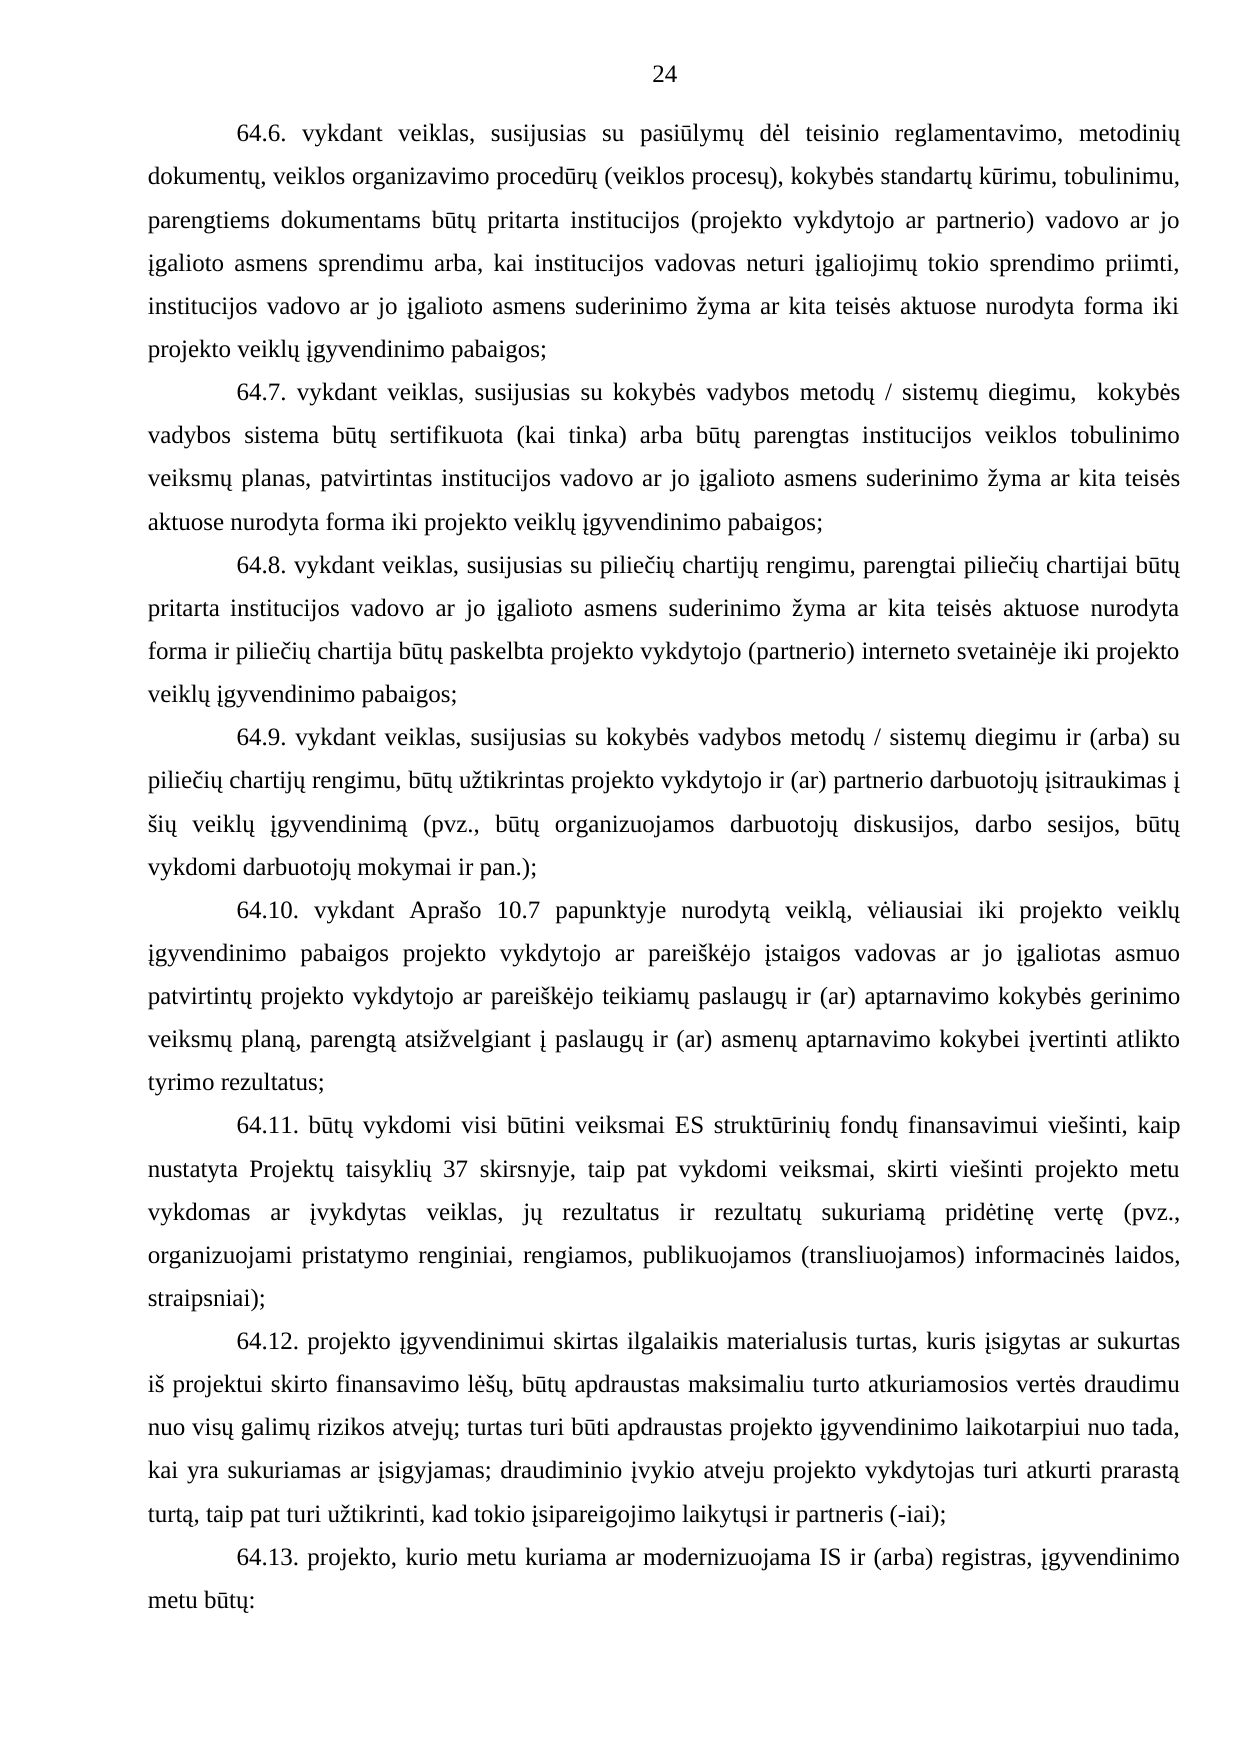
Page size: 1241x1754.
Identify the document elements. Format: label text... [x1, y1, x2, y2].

text 64.10. vykdant Aprašo 10.7 papunktyje nurodytą veiklą, vėliausiai iki projekto veiklų įgyvendinimo pabaigos projekto vykdytojo ar pareiškėjo įstaigos vadovas ar jo įgaliotas asmuo patvirtintų projekto vykdytojo ar pareiškėjo teikiamų paslaugų ir (ar) aptarnavimo kokybės gerinimo veiksmų planą, parengtą atsižvelgiant į paslaugų ir (ar) asmenų aptarnavimo kokybei įvertinti atlikto tyrimo rezultatus; [148, 895, 1181, 1096]
text 64.6. vykdant veiklas, susijusias su pasiūlymų dėl teisinio reglamentavimo, metodinių dokumentų, veiklos organizavimo procedūrų (veiklos procesų), kokybės standartų kūrimu, tobulinimu, parengtiems dokumentams būtų pritarta institucijos (projekto vykdytojo ar partnerio) vadovo ar jo įgalioto asmens sprendimu arba, kai institucijos vadovas neturi įgaliojimų tokio sprendimo priimti, institucijos vadovo ar jo įgalioto asmens suderinimo žyma ar kita teisės aktuose nurodyta forma iki projekto veiklų įgyvendinimo pabaigos; [148, 118, 1181, 363]
text 64.9. vykdant veiklas, susijusias su kokybės vadybos metodų / sistemų diegimu ir (arba) su piliečių chartijų rengimu, būtų užtikrintas projekto vykdytojo ir (ar) partnerio darbuotojų įsitraukimas į šių veiklų įgyvendinimą (pvz., būtų organizuojamos darbuotojų diskusijos, darbo sesijos, būtų vykdomi darbuotojų mokymai ir pan.); [148, 722, 1181, 881]
text 64.12. projekto įgyvendinimui skirtas ilgalaikis materialusis turtas, kuris įsigytas ar sukurtas iš projektui skirto finansavimo lėšų, būtų apdraustas maksimaliu turto atkuriamosios vertės draudimu nuo visų galimų rizikos atvejų; turtas turi būti apdraustas projekto įgyvendinimo laikotarpiui nuo tada, kai yra sukuriamas ar įsigyjamas; draudiminio įvykio atveju projekto vykdytojas turi atkurti prarastą turtą, taip pat turi užtikrinti, kad tokio įsipareigojimo laikytųsi ir partneris (-iai); [148, 1326, 1181, 1527]
text 64.11. būtų vykdomi visi būtini veiksmai ES struktūrinių fondų finansavimui viešinti, kaip nustatyta Projektų taisyklių 37 skirsnyje, taip pat vykdomi veiksmai, skirti viešinti projekto metu vykdomas ar įvykdytas veiklas, jų rezultatus ir rezultatų sukuriamą pridėtinę vertę (pvz., organizuojami pristatymo renginiai, rengiamos, publikuojamos (transliuojamos) informacinės laidos, straipsniai); [148, 1111, 1181, 1312]
text 64.13. projekto, kurio metu kuriama ar modernizuojama IS ir (arba) registras, įgyvendinimo metu būtų: [148, 1542, 1181, 1614]
text 64.7. vykdant veiklas, susijusias su kokybės vadybos metodų / sistemų diegimu, kokybės vadybos sistema būtų sertifikuota (kai tinka) arba būtų parengtas institucijos veiklos tobulinimo veiksmų planas, patvirtintas institucijos vadovo ar jo įgalioto asmens suderinimo žyma ar kita teisės aktuose nurodyta forma iki projekto veiklų įgyvendinimo pabaigos; [148, 377, 1181, 535]
text 64.8. vykdant veiklas, susijusias su piliečių chartijų rengimu, parengtai piliečių chartijai būtų pritarta institucijos vadovo ar jo įgalioto asmens suderinimo žyma ar kita teisės aktuose nurodyta forma ir piliečių chartija būtų paskelbta projekto vykdytojo (partnerio) interneto svetainėje iki projekto veiklų įgyvendinimo pabaigos; [148, 550, 1181, 708]
